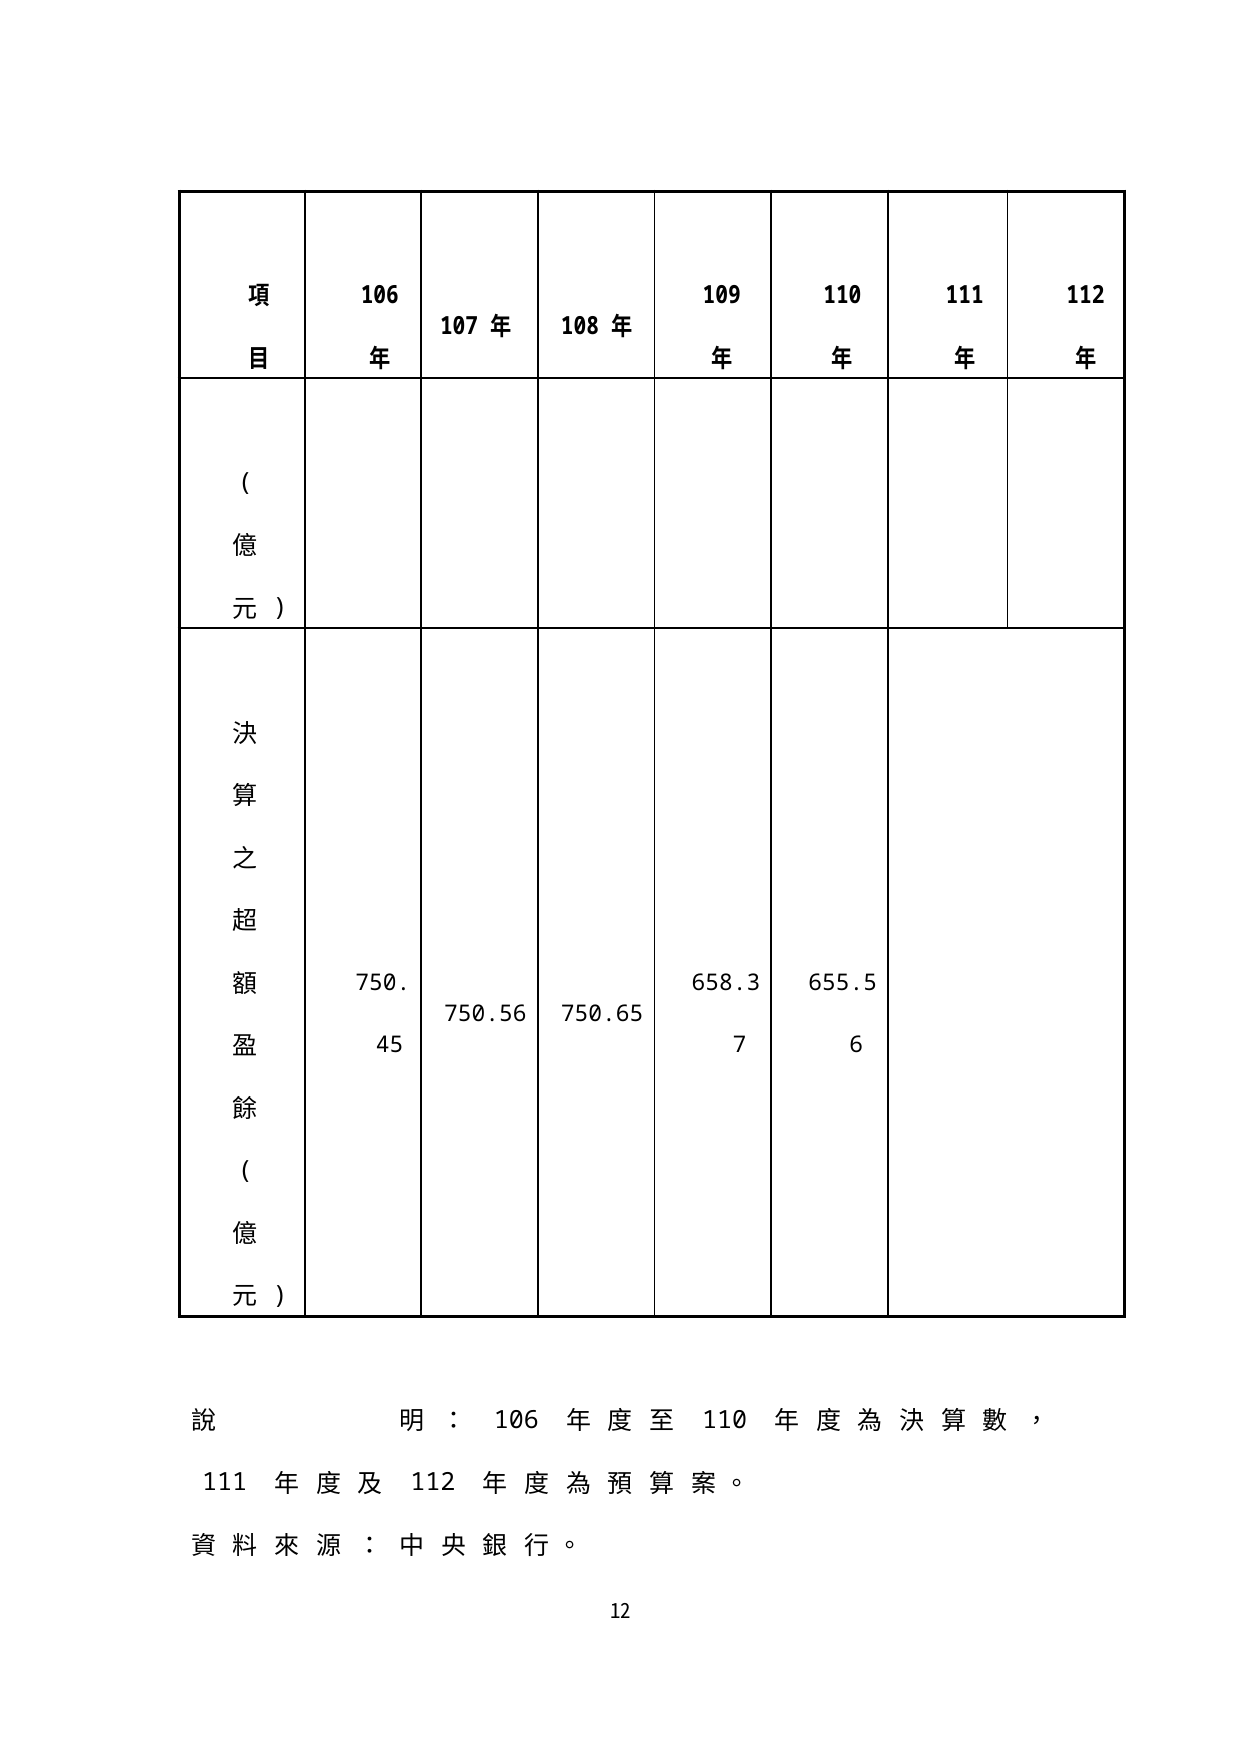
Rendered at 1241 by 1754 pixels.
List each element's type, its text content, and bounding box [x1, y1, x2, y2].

table_cell [539, 379, 654, 627]
text 說 明：106年度至110年度為決算數，111年度及112年度為預算案。 [168, 1377, 1058, 1502]
table_cell [306, 379, 420, 627]
table_cell [655, 379, 770, 627]
text 資料來源：中央銀行。 [168, 1502, 1058, 1564]
table_cell [772, 379, 887, 627]
table_cell (億元) [181, 379, 304, 627]
table_header 108年 [539, 193, 654, 377]
table_cell 750.65 [539, 629, 654, 1314]
table_cell [889, 629, 1123, 1314]
table_cell 750.56 [422, 629, 537, 1314]
table_cell 750.45 [306, 629, 420, 1314]
table_header 106年 [306, 193, 420, 377]
table_header 110年 [772, 193, 887, 377]
table_cell 655.56 [772, 629, 887, 1314]
table_cell [422, 379, 537, 627]
table_cell [889, 379, 1007, 627]
table_cell [1008, 379, 1123, 627]
table_header 112年 [1008, 193, 1123, 377]
table_cell 658.37 [655, 629, 770, 1314]
table_header 109年 [655, 193, 770, 377]
table_header 111年 [889, 193, 1007, 377]
table_header 項目 [181, 193, 304, 377]
table_header 107年 [422, 193, 537, 377]
table_cell 決算之超額盈餘(億元) [181, 629, 304, 1314]
